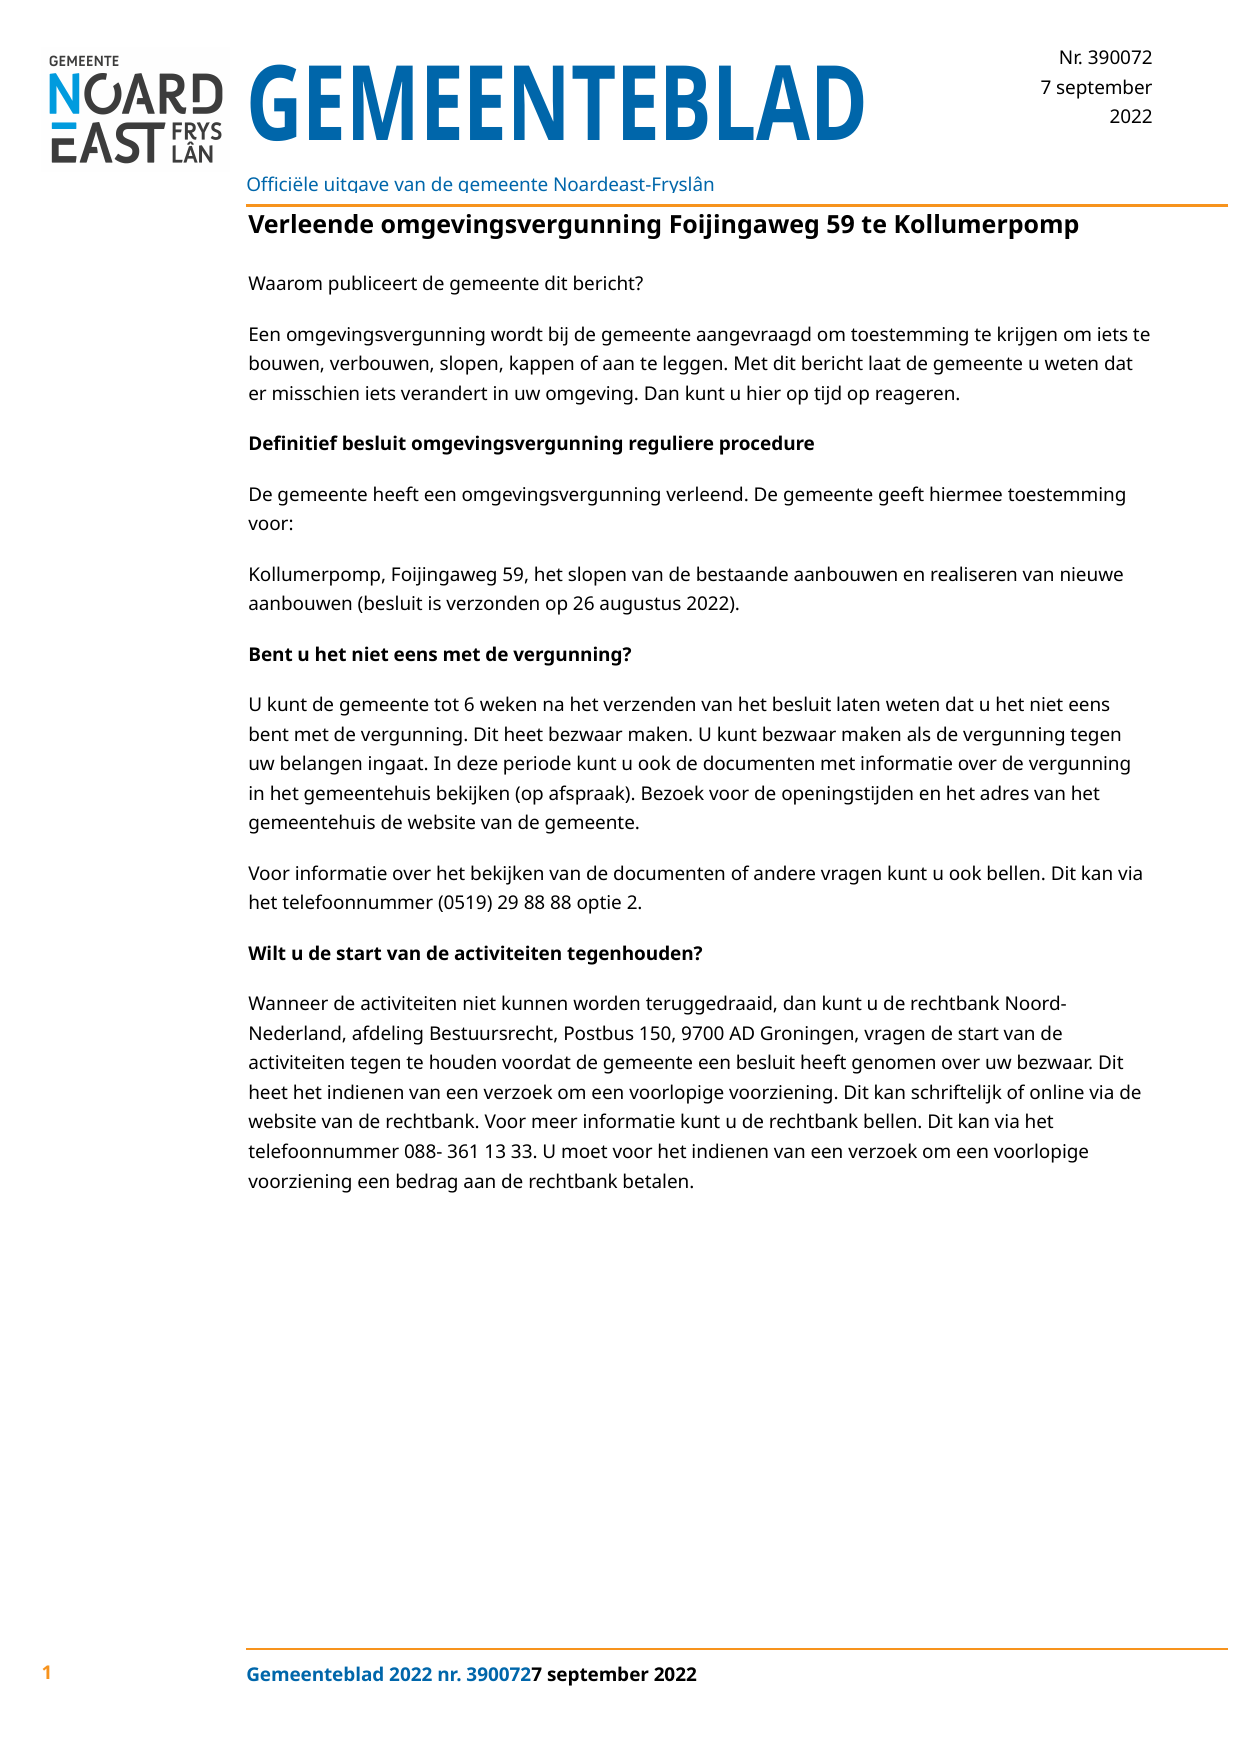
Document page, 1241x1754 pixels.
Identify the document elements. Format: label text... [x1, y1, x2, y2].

text De gemeente heeft een omgevingsvergunning verleend. De gemeente geeft hiermee toestemming voor: [248, 481, 1152, 536]
text Verleende omgevingsvergunning Foijingaweg 59 te Kollumerpomp [248, 207, 1152, 241]
text Definitief besluit omgevingsvergunning reguliere procedure [248, 430, 1152, 456]
text Wilt u de start van de activiteiten tegenhouden? [248, 940, 1152, 966]
text Wanneer de activiteiten niet kunnen worden teruggedraaid, dan kunt u de rechtbank Noord-Nederland, afdeling Bestuursrecht, Postbus 150, 9700 AD Groningen, vragen de start van de activiteiten tegen te houden voordat de gemeente een besluit heeft genomen over uw bezwaar. Dit heet het indienen van een verzoek om een voorlopige voorziening. Dit kan schriftelijk of online via de website van de rechtbank. Voor meer informatie kunt u de rechtbank bellen. Dit kan via het telefoonnummer 088- 361 13 33. U moet voor het indienen van een verzoek om een voorlopige voorziening een bedrag aan de rechtbank betalen. [248, 990, 1152, 1193]
text U kunt de gemeente tot 6 weken na het verzenden van het besluit laten weten dat u het niet eens bent met de vergunning. Dit heet bezwaar maken. U kunt bezwaar maken als de vergunning tegen uw belangen ingaat. In deze periode kunt u ook de documenten met informatie over de vergunning in het gemeentehuis bekijken (op afspraak). Bezoek voor de openingstijden en het adres van het gemeentehuis de website van de gemeente. [248, 691, 1152, 835]
picture [41, 47, 231, 172]
text Kollumerpomp, Foijingaweg 59, het slopen van de bestaande aanbouwen en realiseren van nieuwe aanbouwen (besluit is verzonden op 26 augustus 2022). [248, 561, 1152, 616]
text Waarom publiceert de gemeente dit bericht? [248, 270, 1152, 296]
text Bent u het niet eens met de vergunning? [248, 641, 1152, 666]
text Een omgevingsvergunning wordt bij de gemeente aangevraagd om toestemming te krijgen om iets te bouwen, verbouwen, slopen, kappen of aan te leggen. Met dit bericht laat de gemeente u weten dat er misschien iets verandert in uw omgeving. Dan kunt u hier op tijd op reageren. [248, 321, 1152, 406]
text Voor informatie over het bekijken van de documenten of andere vragen kunt u ook bellen. Dit kan via het telefoonnummer (0519) 29 88 88 optie 2. [248, 860, 1152, 915]
